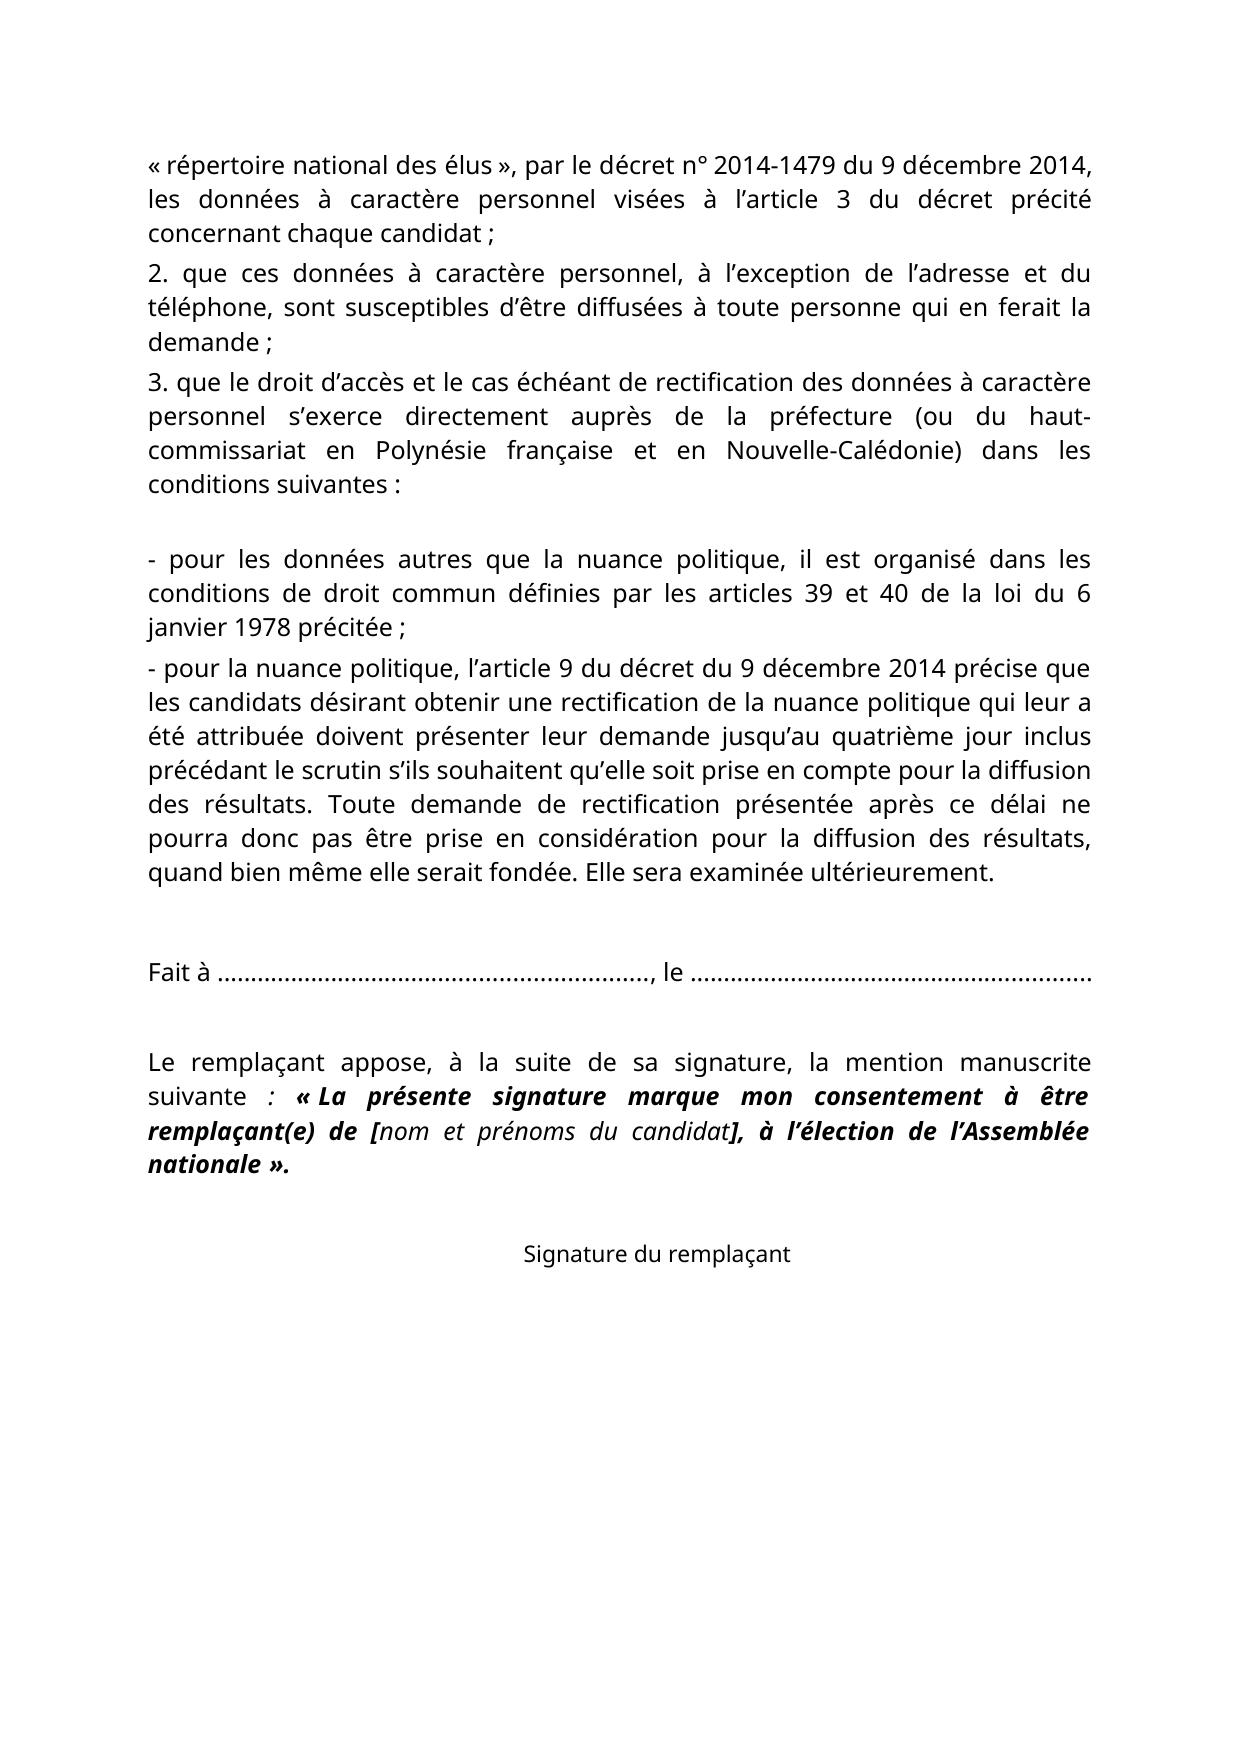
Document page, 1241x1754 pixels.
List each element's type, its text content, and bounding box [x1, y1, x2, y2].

text Signature du remplaçant [148, 1237, 1093, 1269]
text 3. que le droit d’accès et le cas échéant de rectification des données à caractère personnel s’exerce directement auprès de la préfecture (ou du haut-commissariat en Polynésie française et en Nouvelle-Calédonie) dans les conditions suivantes : [148, 364, 1093, 501]
text Fait à , le [148, 955, 1093, 989]
text « répertoire national des élus », par le décret n° 2014-1479 du 9 décembre 2014, les données à caractère personnel visées à l’article 3 du décret précité concernant chaque candidat ; [148, 148, 1093, 250]
text Le remplaçant appose, à la suite de sa signature, la mention manuscrite suivante : « La présente signature marque mon consentement à être remplaçant(e) de [nom et prénoms du candidat], à l’élection de l’Assemblée nationale ». [148, 1045, 1093, 1181]
text - pour la nuance politique, l’article 9 du décret du 9 décembre 2014 précise que les candidats désirant obtenir une rectification de la nuance politique qui leur a été attribuée doivent présenter leur demande jusqu’au quatrième jour inclus précédant le scrutin s’ils souhaitent qu’elle soit prise en compte pour la diffusion des résultats. Toute demande de rectification présentée après ce délai ne pourra donc pas être prise en considération pour la diffusion des résultats, quand bien même elle serait fondée. Elle sera examinée ultérieurement. [148, 650, 1093, 889]
text 2. que ces données à caractère personnel, à l’exception de l’adresse et du téléphone, sont susceptibles d’être diffusées à toute personne qui en ferait la demande ; [148, 256, 1093, 358]
text - pour les données autres que la nuance politique, il est organisé dans les conditions de droit commun définies par les articles 39 et 40 de la loi du 6 janvier 1978 précitée ; [148, 542, 1093, 644]
